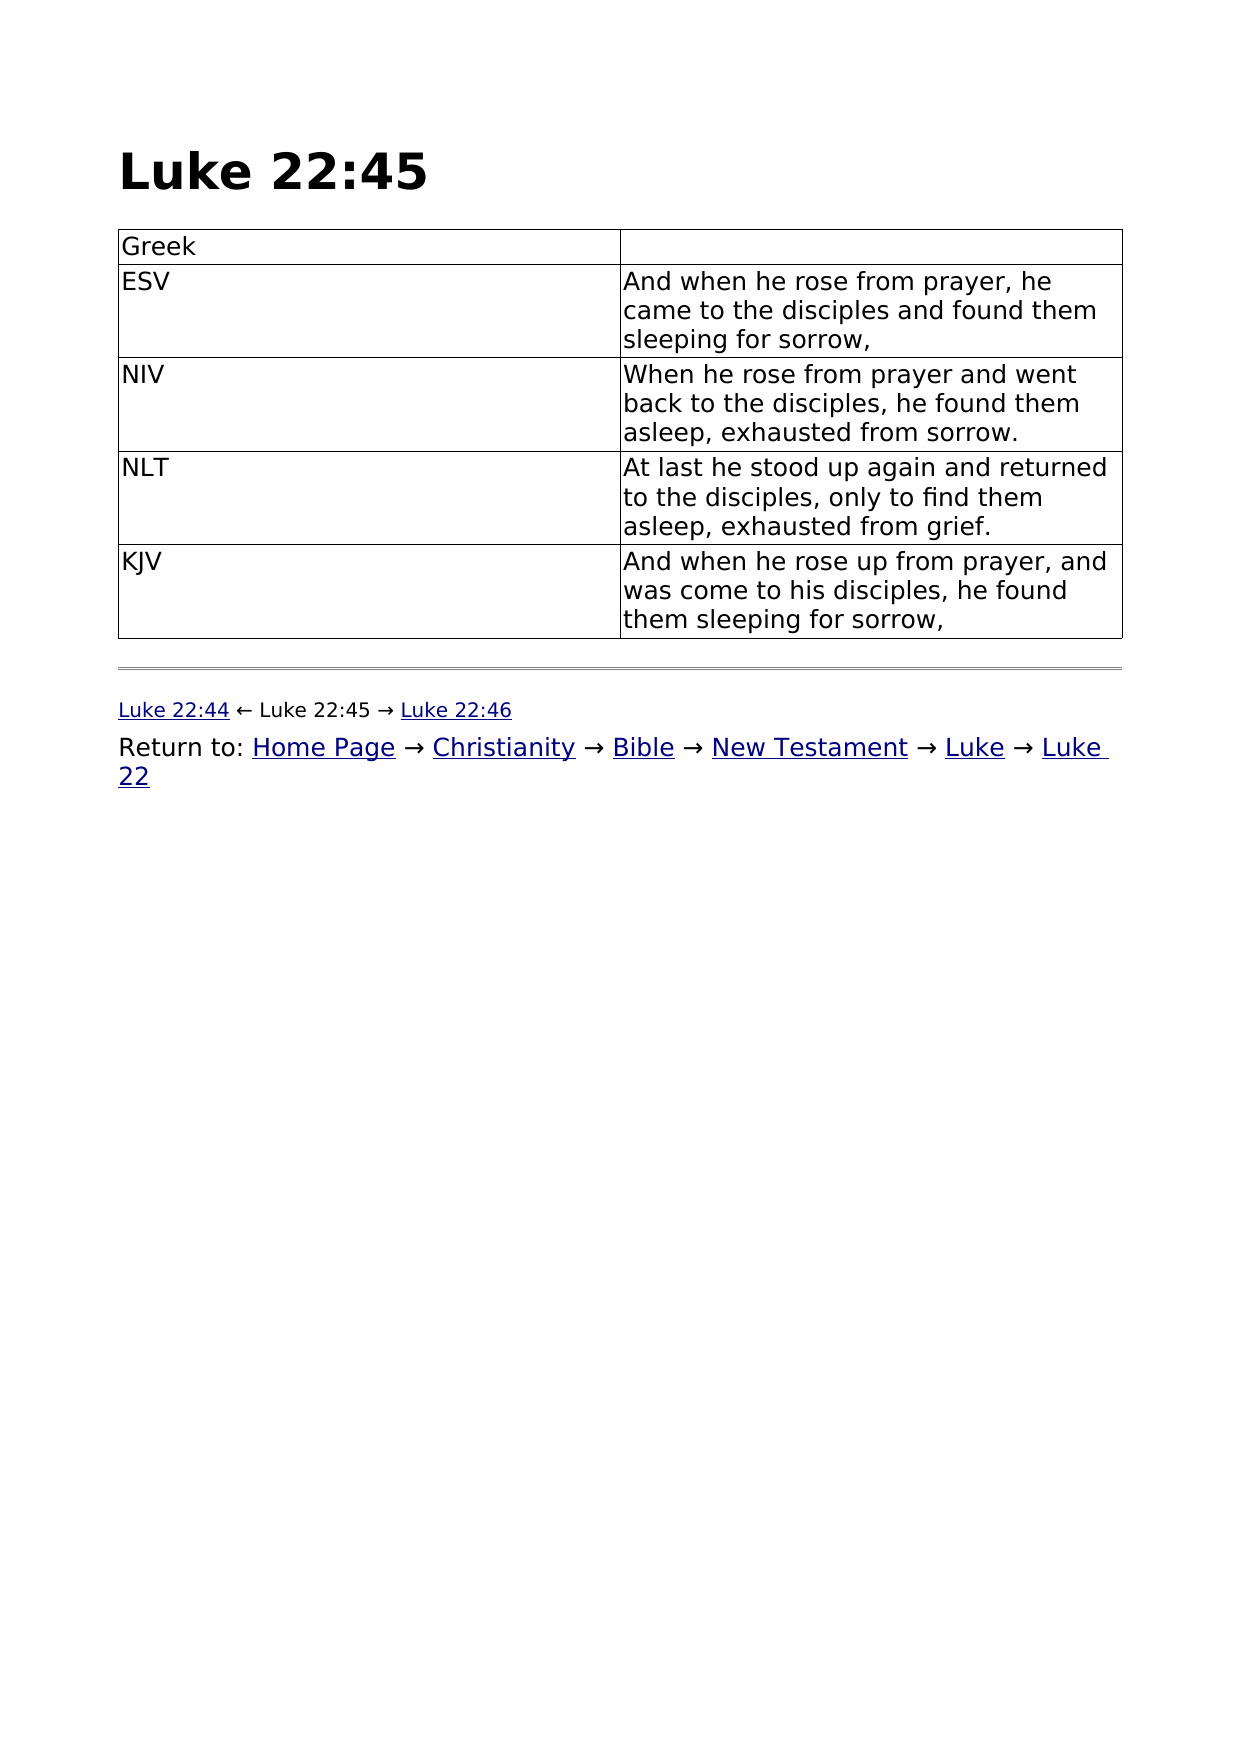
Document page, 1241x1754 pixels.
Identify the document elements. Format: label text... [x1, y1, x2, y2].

table_cell NIV [119, 358, 620, 451]
table_cell And when he rose from prayer, he came to the disciples and found them sleeping for sorrow, [621, 265, 1122, 357]
table_header [621, 230, 1122, 264]
text Luke 22:44 ← Luke 22:45 → Luke 22:46 [118, 699, 1122, 733]
table_cell NLT [119, 452, 620, 544]
table_header Greek [119, 230, 620, 264]
text Return to: Home Page → Christianity → Bible → New Testament → Luke → Luke 22 [118, 733, 1122, 791]
table_cell And when he rose up from prayer, and was come to his disciples, he found them sleeping for sorrow, [621, 545, 1122, 637]
table_cell At last he stood up again and returned to the disciples, only to find them asleep, exhausted from grief. [621, 452, 1122, 544]
table_cell KJV [119, 545, 620, 637]
table_cell ESV [119, 265, 620, 357]
table_cell When he rose from prayer and went back to the disciples, he found them asleep, exhausted from sorrow. [621, 358, 1122, 451]
subtitle Luke 22:45 [118, 143, 1122, 201]
